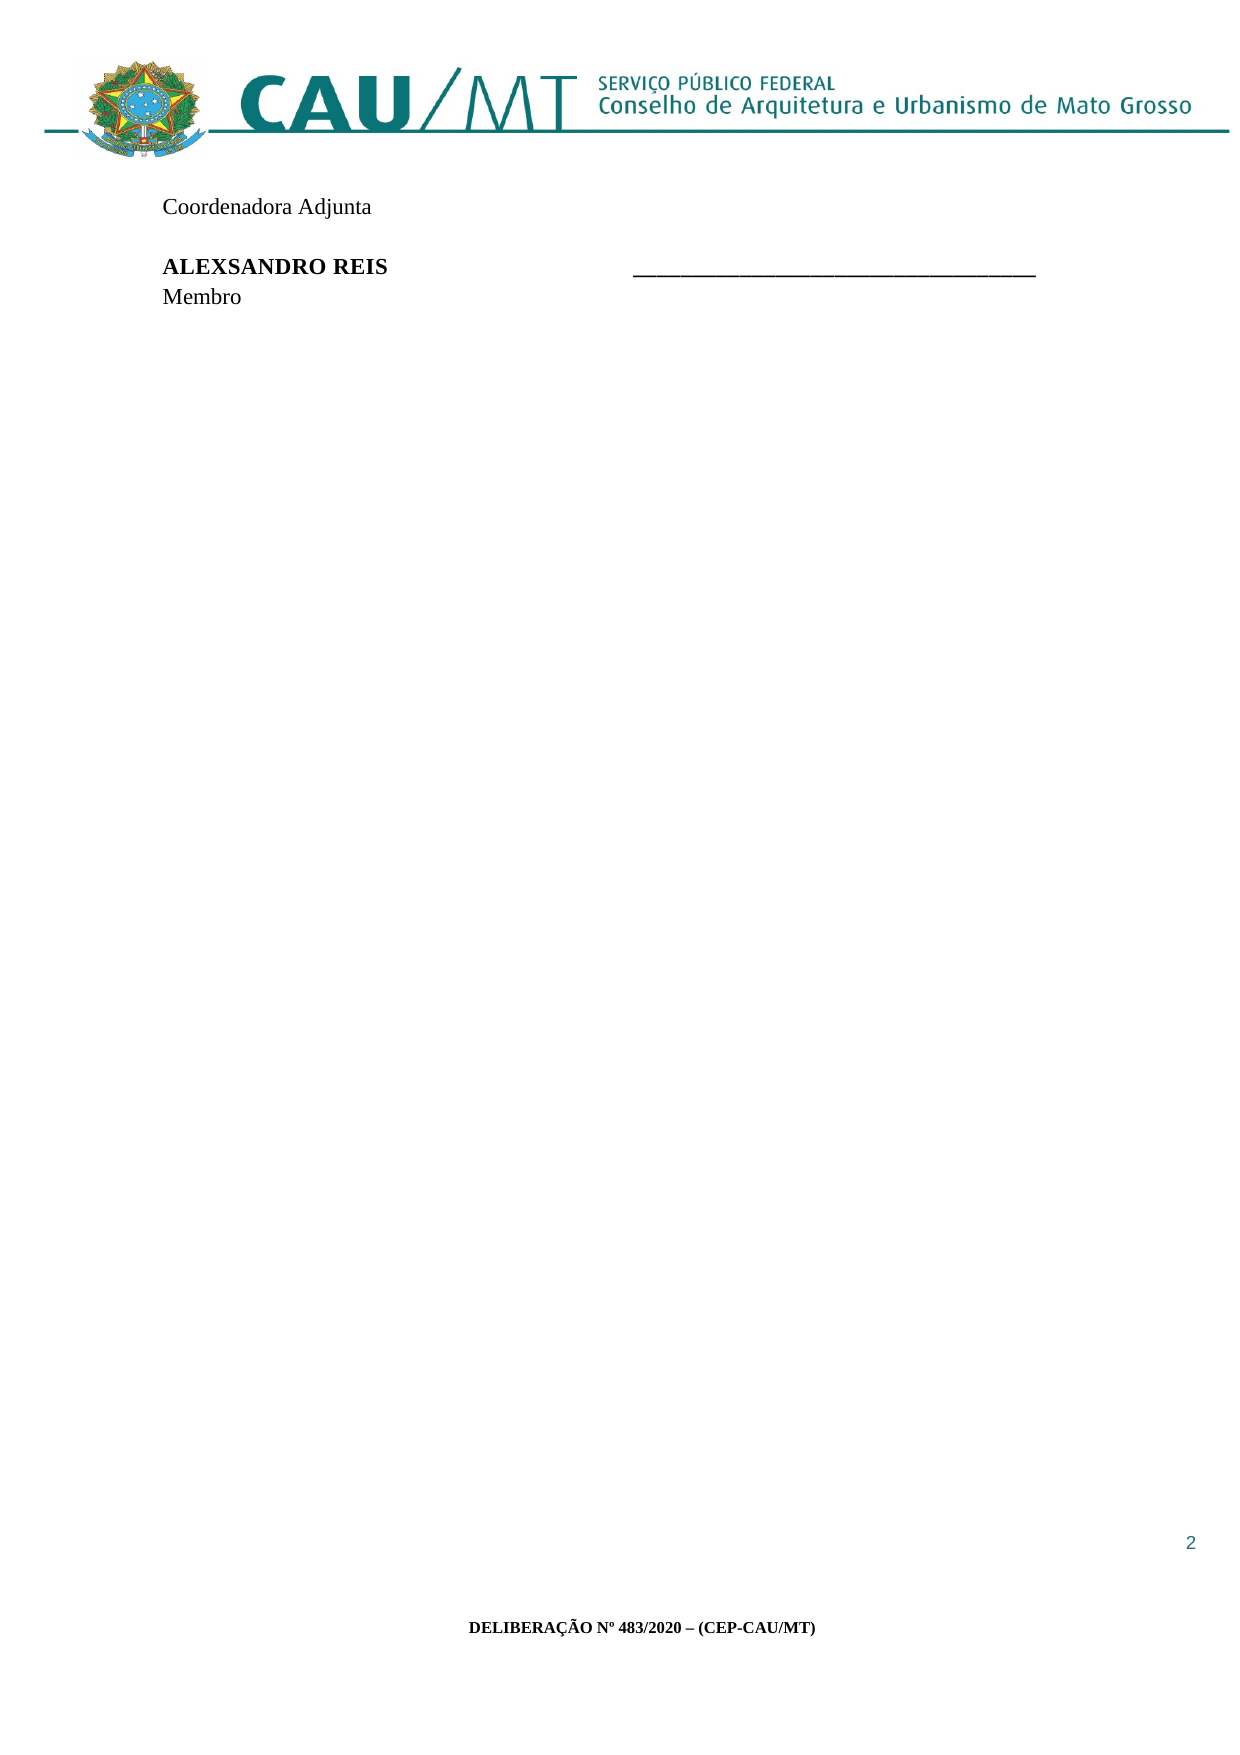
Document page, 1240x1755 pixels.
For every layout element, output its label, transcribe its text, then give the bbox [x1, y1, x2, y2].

text Coordenadora Adjunta [162, 193, 1122, 219]
text ALEXSANDRO REIS __________________________________ [162, 253, 1122, 279]
text Membro [162, 283, 1122, 310]
